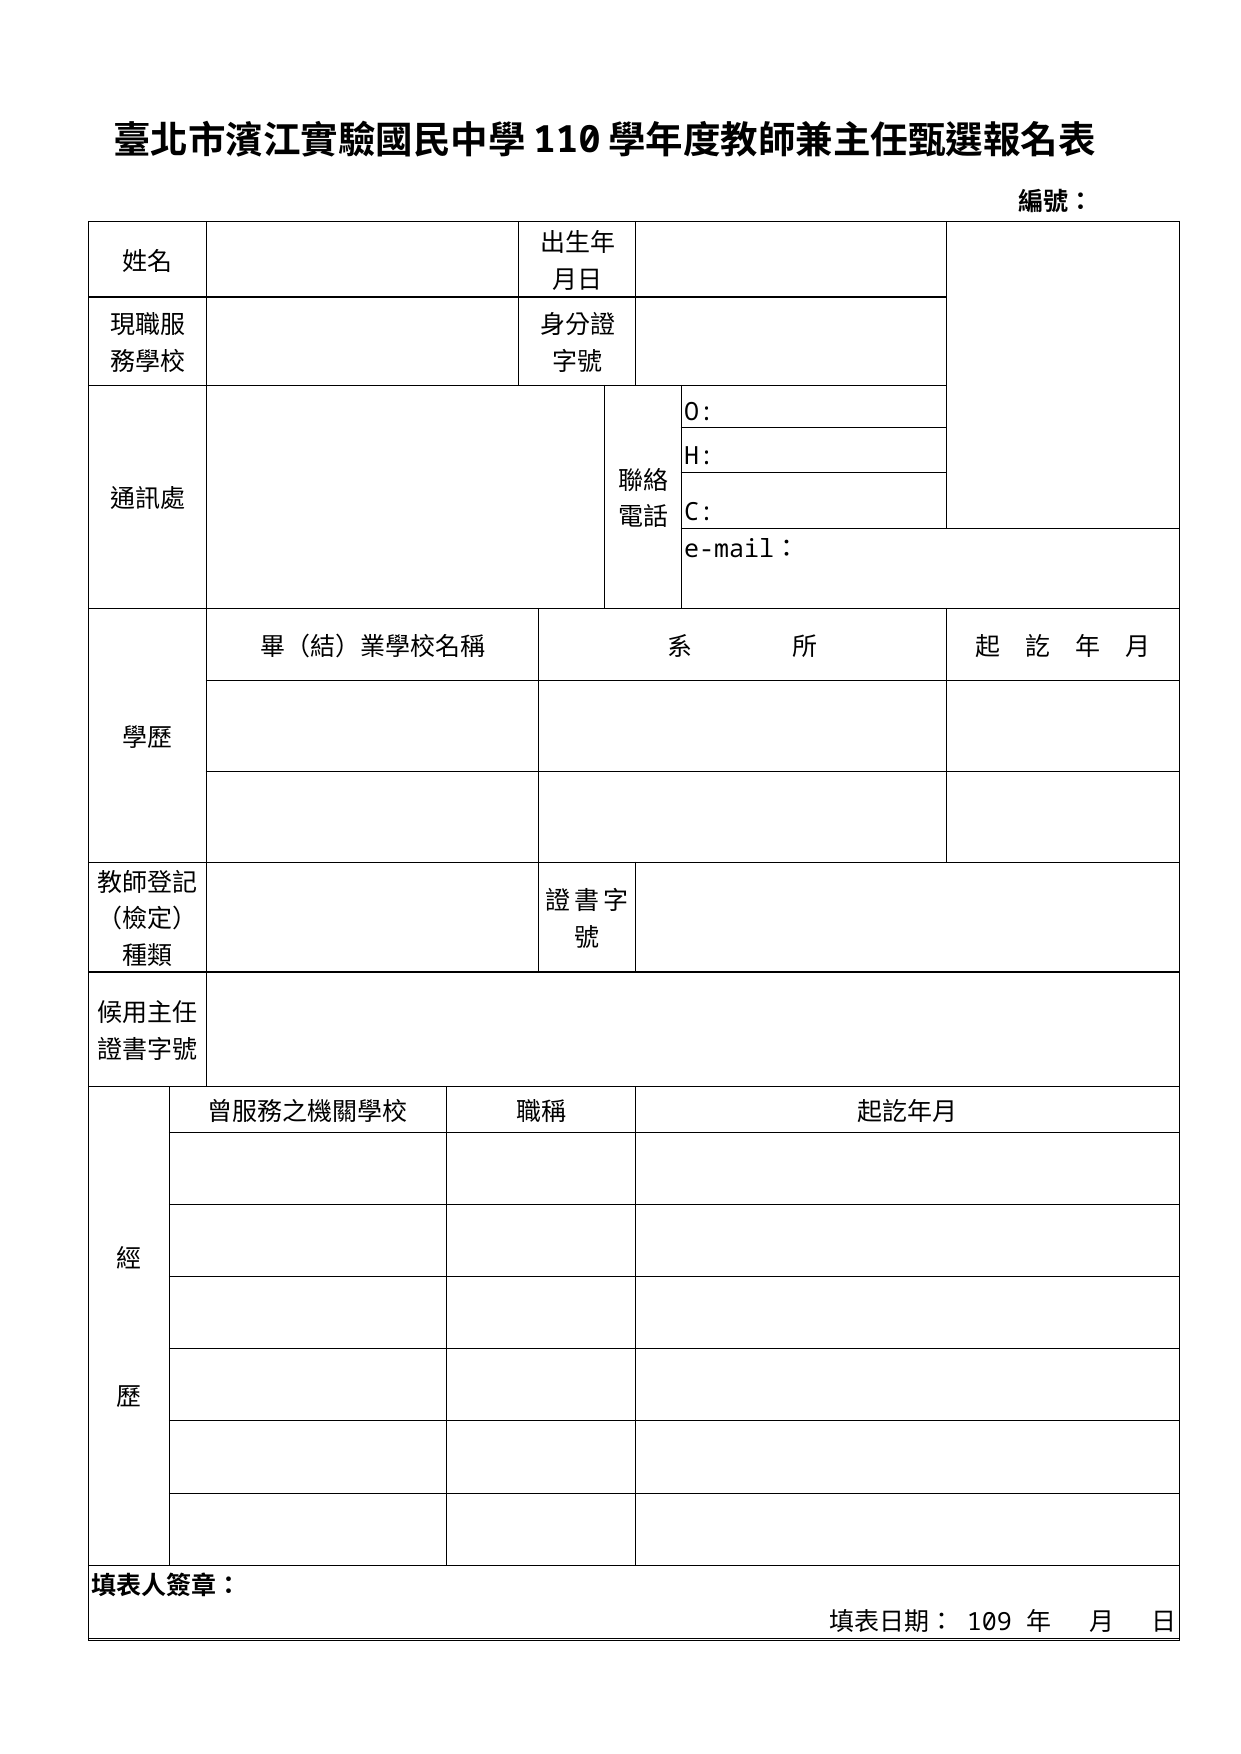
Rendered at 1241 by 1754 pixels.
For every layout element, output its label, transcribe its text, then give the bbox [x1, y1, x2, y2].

table_cell 聯絡 電話 [605, 386, 681, 608]
table_cell 畢（結）業學校名稱 [207, 609, 538, 680]
table_cell [447, 1133, 635, 1204]
table_header [207, 222, 518, 296]
table_cell [207, 772, 538, 862]
text 編號： [51, 158, 1107, 221]
table_cell 起 訖 年 月 [947, 609, 1179, 680]
table_cell [447, 1421, 635, 1492]
table_cell [636, 298, 946, 385]
table_cell [636, 1421, 1179, 1492]
table_cell e-mail： [682, 529, 1179, 608]
table_cell [636, 1277, 1179, 1348]
table_cell [170, 1205, 446, 1276]
table_cell 填表人簽章： 填表日期： 109 年 月 日 [89, 1566, 1179, 1638]
table_cell [447, 1277, 635, 1348]
table_cell [947, 772, 1179, 862]
table_cell 經 歷 [89, 1087, 169, 1564]
table_cell [207, 973, 1179, 1086]
table_cell 系 所 [539, 609, 946, 680]
table_cell [170, 1349, 446, 1420]
table_cell 曾服務之機關學校 [170, 1087, 446, 1132]
table_cell 通訊處 [89, 386, 206, 608]
table_cell 學歷 [89, 609, 206, 862]
table_cell [170, 1133, 446, 1204]
table_cell [207, 681, 538, 771]
table_cell [447, 1494, 635, 1564]
table_cell [636, 863, 1179, 971]
table_cell [207, 298, 518, 385]
table_cell 證書字號 [539, 863, 635, 971]
table_cell [170, 1277, 446, 1348]
table_cell [170, 1421, 446, 1492]
table_cell 身分證 字號 [519, 298, 635, 385]
table_cell [539, 772, 946, 862]
table_cell O: [682, 386, 946, 427]
table_cell [636, 1205, 1179, 1276]
table_cell [539, 681, 946, 771]
table_cell [636, 1349, 1179, 1420]
table_cell 候用主任證書字號 [89, 973, 206, 1086]
table_header 出生年 月日 [519, 222, 635, 296]
table_cell [947, 681, 1179, 771]
table_cell 教師登記 （檢定）種類 [89, 863, 206, 971]
table_cell [447, 1205, 635, 1276]
table_cell H: [682, 428, 946, 472]
table_header 姓名 [89, 222, 206, 296]
table_cell C: [682, 473, 946, 527]
table_cell [447, 1349, 635, 1420]
table_cell [207, 863, 538, 971]
text 臺北市濱江實驗國民中學110學年度教師兼主任甄選報名表 [51, 96, 1107, 158]
table_header [947, 222, 1179, 527]
table_cell [170, 1494, 446, 1564]
table_header [636, 222, 946, 296]
table_cell 職稱 [447, 1087, 635, 1132]
table_cell [636, 1494, 1179, 1564]
table_cell [636, 1133, 1179, 1204]
table_cell 現職服 務學校 [89, 298, 206, 385]
table_cell 起訖年月 [636, 1087, 1179, 1132]
table_cell [207, 386, 604, 608]
